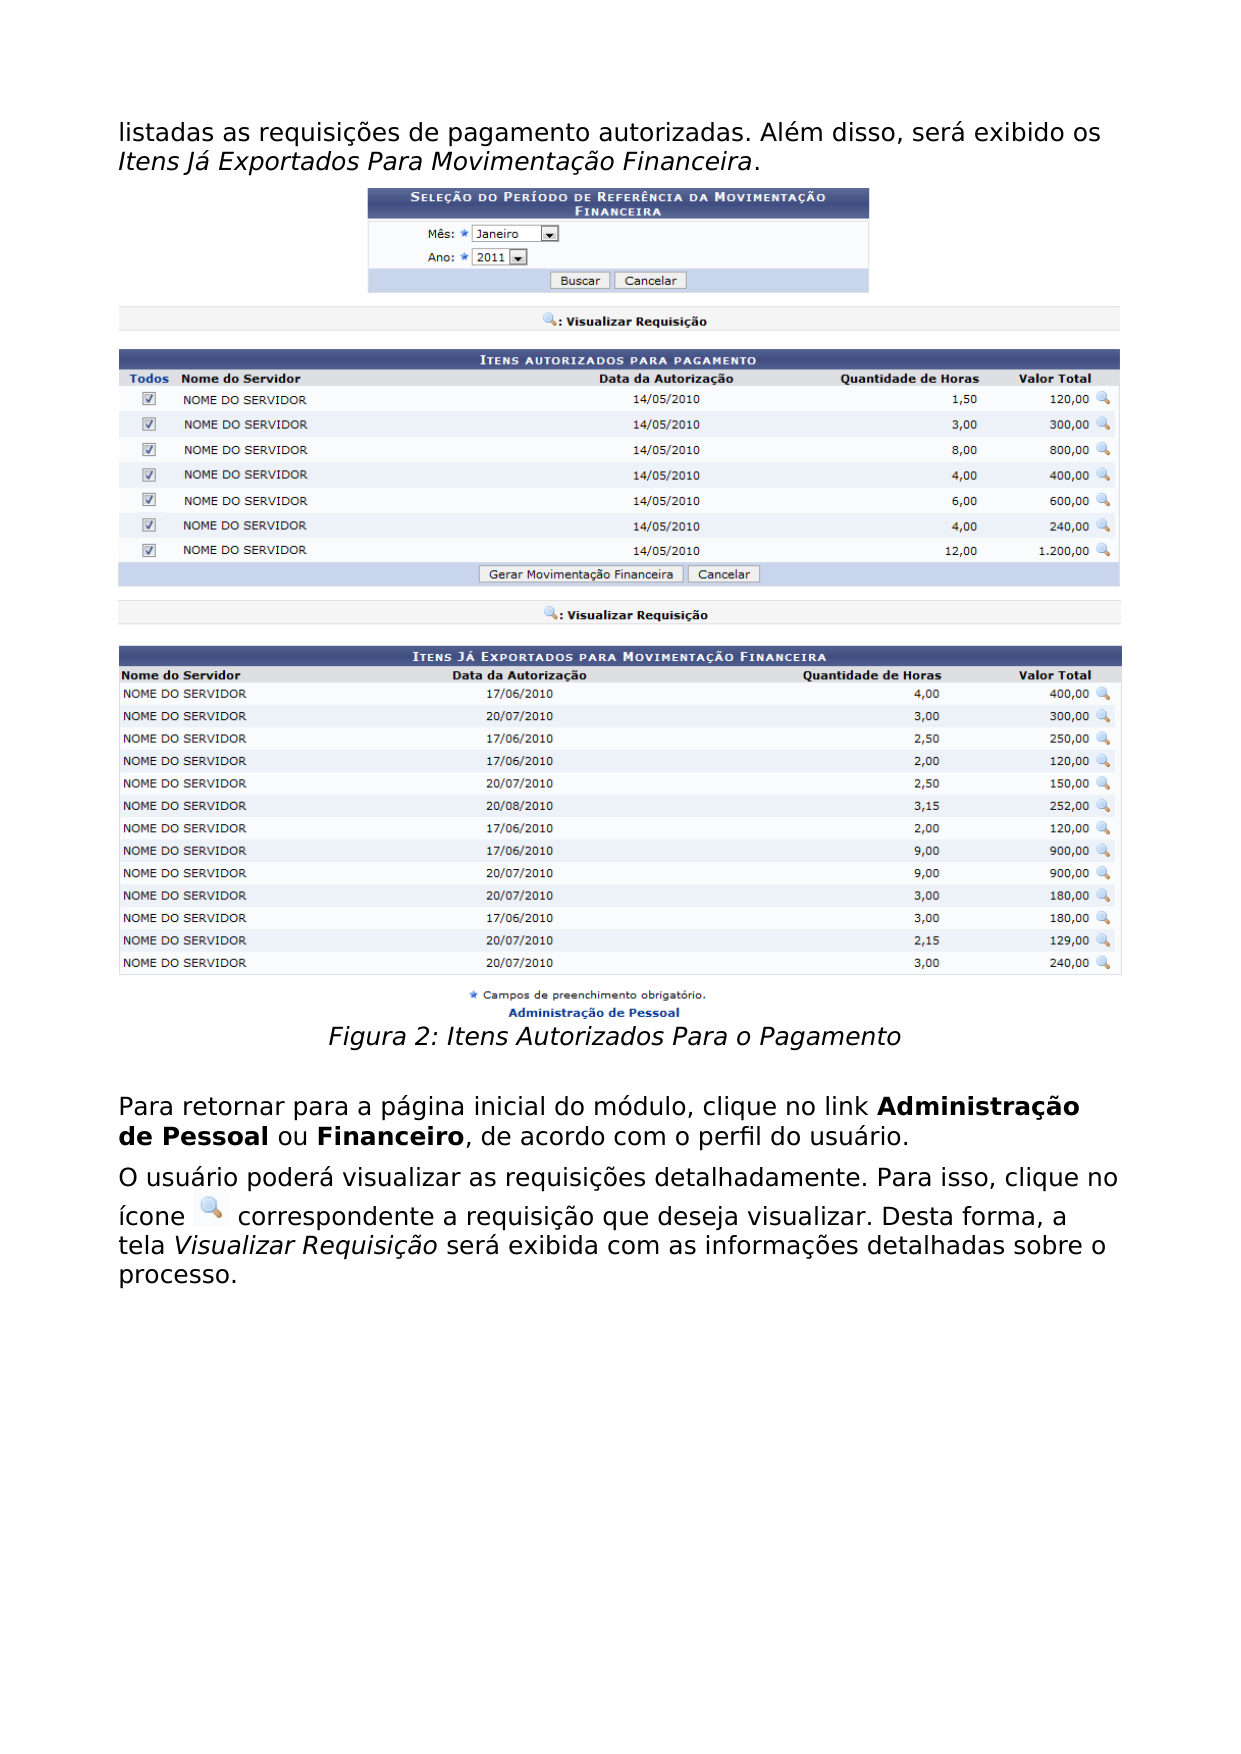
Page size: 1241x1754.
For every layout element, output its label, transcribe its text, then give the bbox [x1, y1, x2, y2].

text Para retornar para a página inicial do módulo, clique no link Administração de Pessoal ou Financeiro, de acordo com o perfil do usuário. [118, 1093, 1122, 1151]
text listadas as requisições de pagamento autorizadas. Além disso, será exibido os Itens Já Exportados Para Movimentação Financeira. [118, 118, 1122, 176]
picture [193, 1192, 230, 1226]
picture [118, 188, 1123, 1022]
text Figura 2: Itens Autorizados Para o Pagamento [118, 1022, 1122, 1051]
text O usuário poderá visualizar as requisições detalhadamente. Para isso, clique no ícone correspondente a requisição que deseja visualizar. Desta forma, a tela Visualizar Requisição será exibida com as informações detalhadas sobre o processo. [118, 1163, 1122, 1290]
